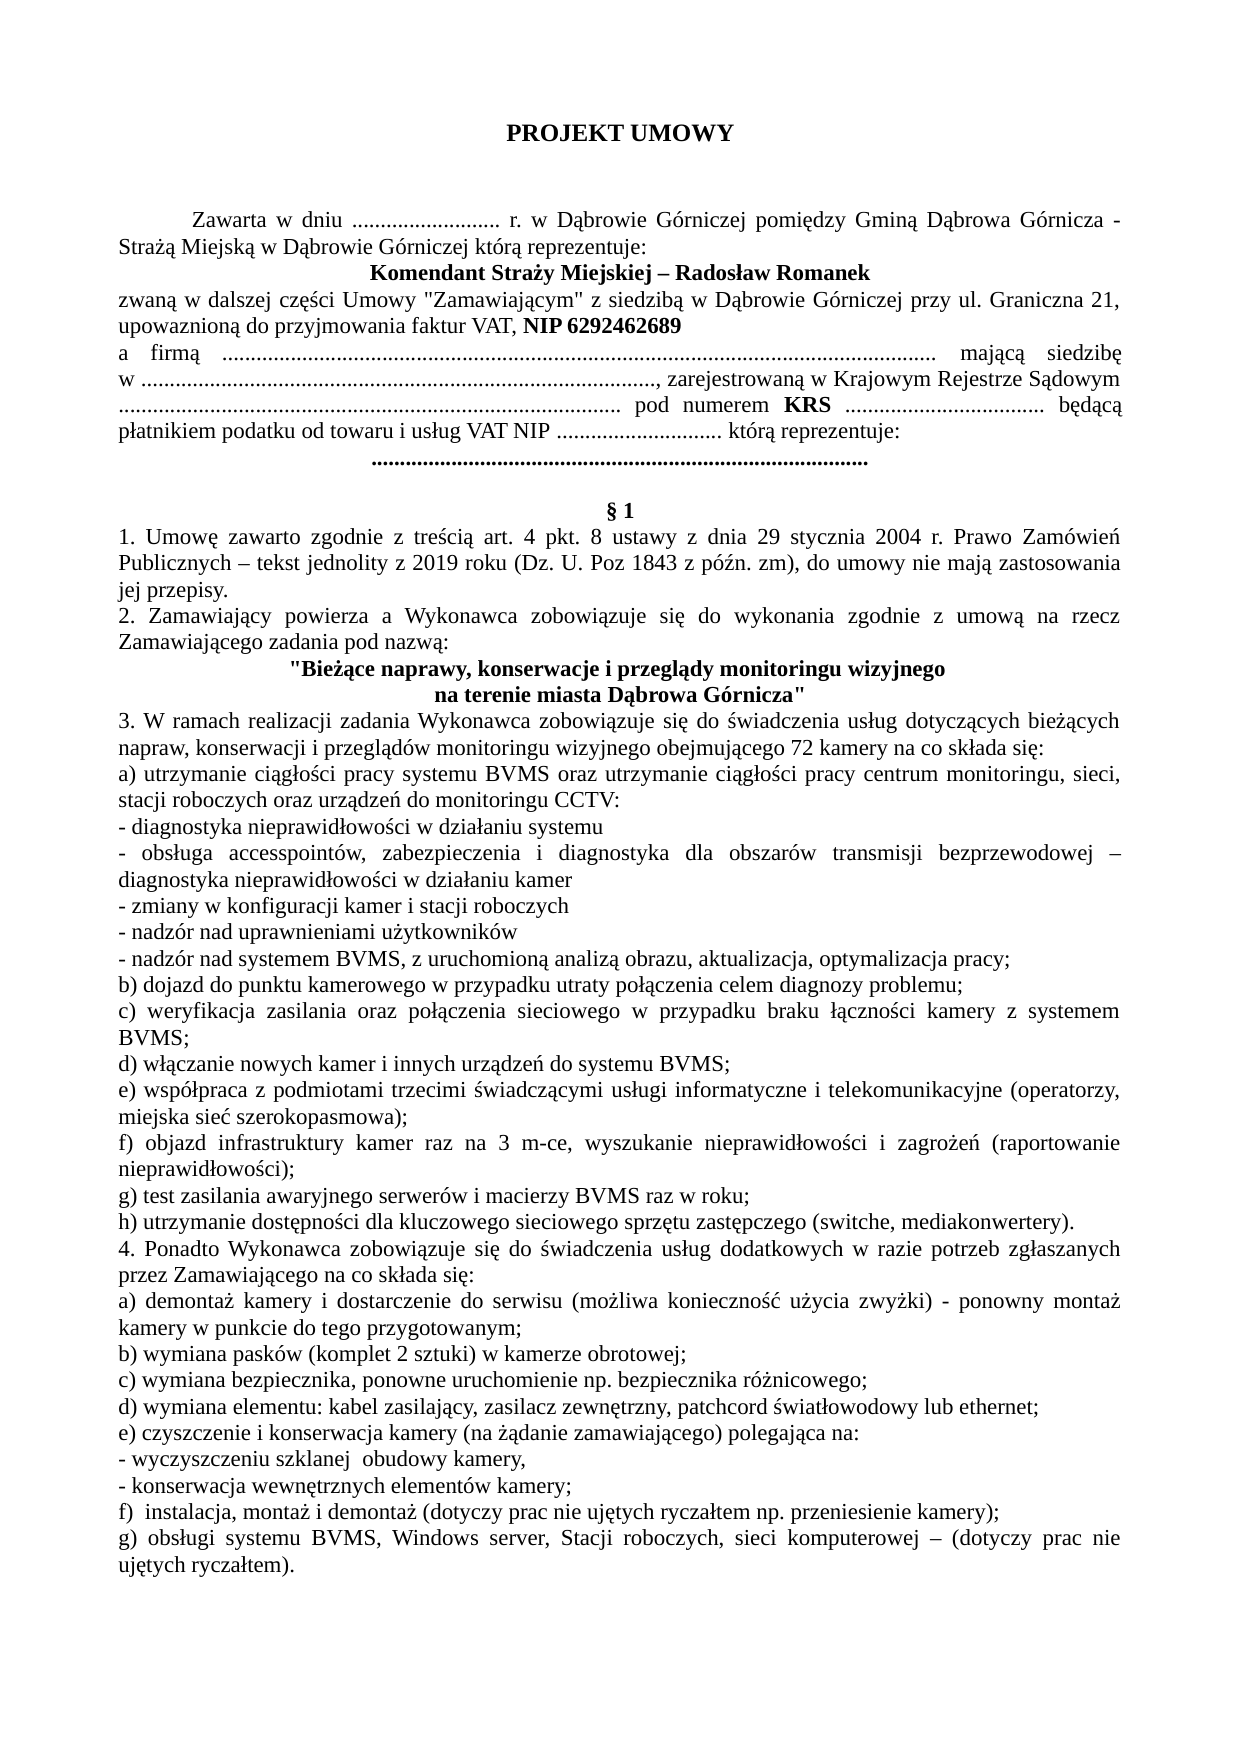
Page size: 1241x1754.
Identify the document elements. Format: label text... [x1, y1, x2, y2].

text zwaną w dalszej części Umowy "Zamawiającym" z siedzibą w Dąbrowie Górniczej przy ul. Graniczna 21, upowaznioną do przyjmowania faktur VAT, NIP 6292462689 [118, 286, 1122, 338]
text - nadzór nad uprawnieniami użytkowników [118, 918, 1122, 945]
text - diagnostyka nieprawidłowości w działaniu systemu [118, 813, 1122, 839]
text 1. Umowę zawarto zgodnie z treścią art. 4 pkt. 8 ustawy z dnia 29 stycznia 2004 r. Prawo Zamówień Publicznych – tekst jednolity z 2019 roku (Dz. U. Poz 1843 z późn. zm), do umowy nie mają zastosowania jej przepisy. [118, 523, 1122, 602]
text f) objazd infrastruktury kamer raz na 3 m-ce, wyszukanie nieprawidłowości i zagrożeń (raportowanie nieprawidłowości); [118, 1129, 1122, 1182]
text § 1 [118, 497, 1122, 523]
text - nadzór nad systemem BVMS, z uruchomioną analizą obrazu, aktualizacja, optymalizacja pracy; [118, 945, 1122, 971]
text - zmiany w konfiguracji kamer i stacji roboczych [118, 892, 1122, 918]
text f) instalacja, montaż i demontaż (dotyczy prac nie ujętych ryczałtem np. przeniesienie kamery); [118, 1498, 1122, 1524]
text b) dojazd do punktu kamerowego w przypadku utraty połączenia celem diagnozy problemu; [118, 971, 1122, 997]
text e) współpraca z podmiotami trzecimi świadczącymi usługi informatyczne i telekomunikacyjne (operatorzy, miejska sieć szerokopasmowa); [118, 1076, 1122, 1129]
text c) weryfikacja zasilania oraz połączenia sieciowego w przypadku braku łączności kamery z systemem BVMS; [118, 997, 1122, 1050]
text b) wymiana pasków (komplet 2 sztuki) w kamerze obrotowej; [118, 1340, 1122, 1366]
text ....................................................................................... [118, 444, 1122, 470]
text d) wymiana elementu: kabel zasilający, zasilacz zewnętrzny, patchcord światłowodowy lub ethernet; [118, 1393, 1122, 1419]
text na terenie miasta Dąbrowa Górnicza" [118, 681, 1122, 707]
text g) obsługi systemu BVMS, Windows server, Stacji roboczych, sieci komputerowej – (dotyczy prac nie ujętych ryczałtem). [118, 1524, 1122, 1577]
text 2. Zamawiający powierza a Wykonawca zobowiązuje się do wykonania zgodnie z umową na rzecz Zamawiającego zadania pod nazwą: [118, 602, 1122, 655]
text "Bieżące naprawy, konserwacje i przeglądy monitoringu wizyjnego [118, 655, 1122, 681]
text 3. W ramach realizacji zadania Wykonawca zobowiązuje się do świadczenia usług dotyczących bieżących napraw, konserwacji i przeglądów monitoringu wizyjnego obejmującego 72 kamery na co składa się: [118, 707, 1122, 760]
text - obsługa accesspointów, zabezpieczenia i diagnostyka dla obszarów transmisji bezprzewodowej – diagnostyka nieprawidłowości w działaniu kamer [118, 839, 1122, 892]
text a) demontaż kamery i dostarczenie do serwisu (możliwa konieczność użycia zwyżki) - ponowny montaż kamery w punkcie do tego przygotowanym; [118, 1287, 1122, 1340]
text a) utrzymanie ciągłości pracy systemu BVMS oraz utrzymanie ciągłości pracy centrum monitoringu, sieci, stacji roboczych oraz urządzeń do monitoringu CCTV: [118, 760, 1122, 813]
text 4. Ponadto Wykonawca zobowiązuje się do świadczenia usług dodatkowych w razie potrzeb zgłaszanych przez Zamawiającego na co składa się: [118, 1234, 1122, 1287]
text - wyczyszczeniu szklanej obudowy kamery, [118, 1445, 1122, 1472]
text g) test zasilania awaryjnego serwerów i macierzy BVMS raz w roku; [118, 1182, 1122, 1208]
text Zawarta w dniu .......................... r. w Dąbrowie Górniczej pomiędzy Gminą Dąbrowa Górnicza - Strażą Miejską w Dąbrowie Górniczej którą reprezentuje: [118, 204, 1122, 259]
text PROJEKT UMOWY [118, 118, 1122, 147]
text d) włączanie nowych kamer i innych urządzeń do systemu BVMS; [118, 1050, 1122, 1076]
text e) czyszczenie i konserwacja kamery (na żądanie zamawiającego) polegająca na: [118, 1419, 1122, 1445]
text h) utrzymanie dostępności dla kluczowego sieciowego sprzętu zastępczego (switche, mediakonwertery). [118, 1208, 1122, 1234]
text a firmą ............................................................................................................................. mającą siedzibę w .........................................................................................., zarejestrowaną w Krajowym Rejestrze Sądowym ........................................................................................ pod numerem KRS ................................... będącą płatnikiem podatku od towaru i usług VAT NIP ............................. którą reprezentuje: [118, 338, 1122, 444]
text - konserwacja wewnętrznych elementów kamery; [118, 1472, 1122, 1498]
text c) wymiana bezpiecznika, ponowne uruchomienie np. bezpiecznika różnicowego; [118, 1366, 1122, 1393]
text Komendant Straży Miejskiej – Radosław Romanek [118, 259, 1122, 286]
